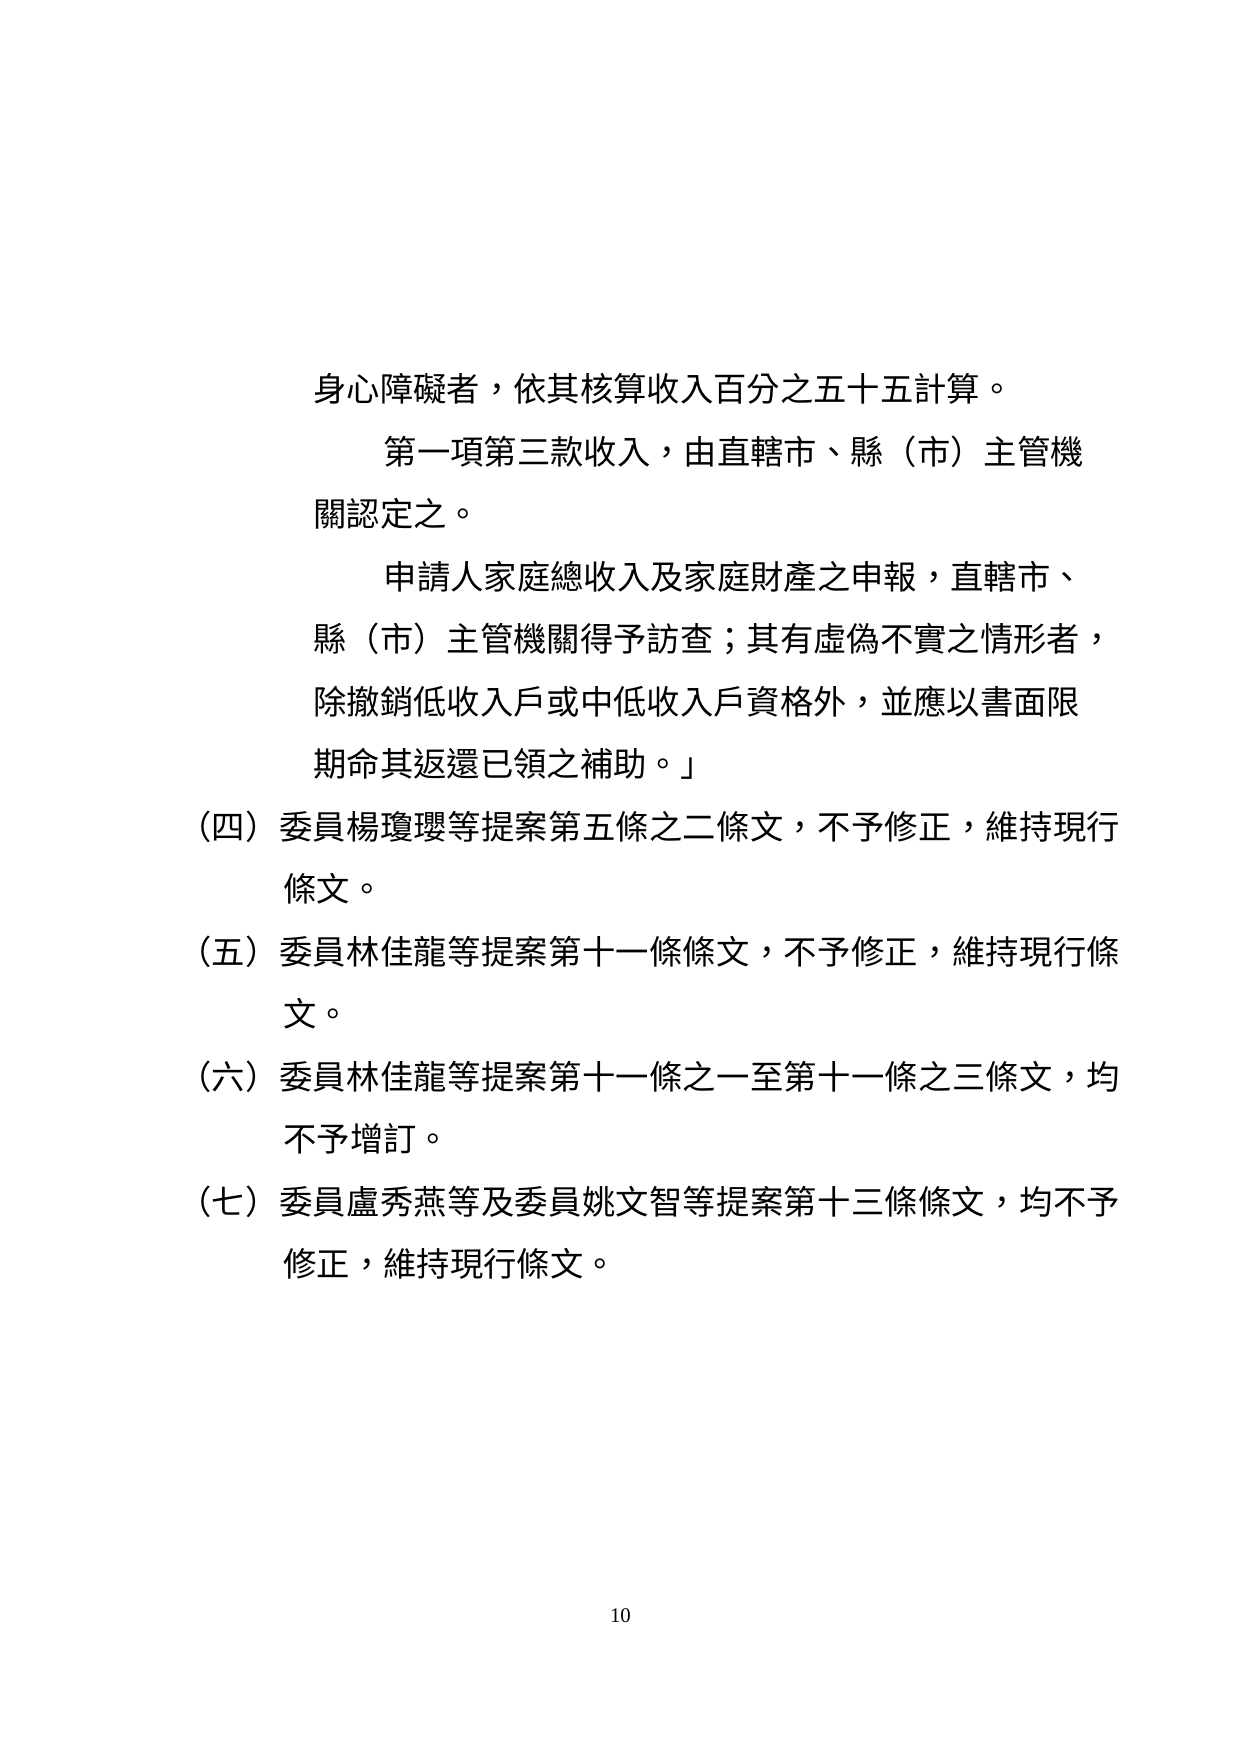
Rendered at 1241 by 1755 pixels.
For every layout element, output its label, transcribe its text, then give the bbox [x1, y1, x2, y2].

text （五）委員林佳龍等提案第十一條條文，不予修正，維持現行條文。 [178, 908, 1122, 1033]
text 第一項第三款收入，由直轄市、縣（市）主管機關認定之。 [313, 408, 1106, 533]
text （四）委員楊瓊瓔等提案第五條之二條文，不予修正，維持現行條文。 [178, 783, 1122, 908]
text （七）委員盧秀燕等及委員姚文智等提案第十三條條文，均不予修正，維持現行條文。 [178, 1158, 1122, 1283]
text （六）委員林佳龍等提案第十一條之一至第十一條之三條文，均不予增訂。 [178, 1033, 1122, 1158]
text 身心障礙者，依其核算收入百分之五十五計算。 [313, 346, 1106, 408]
text 申請人家庭總收入及家庭財產之申報，直轄市、縣（市）主管機關得予訪查；其有虛偽不實之情形者，除撤銷低收入戶或中低收入戶資格外，並應以書面限期命其返還已領之補助。」 [313, 533, 1106, 783]
